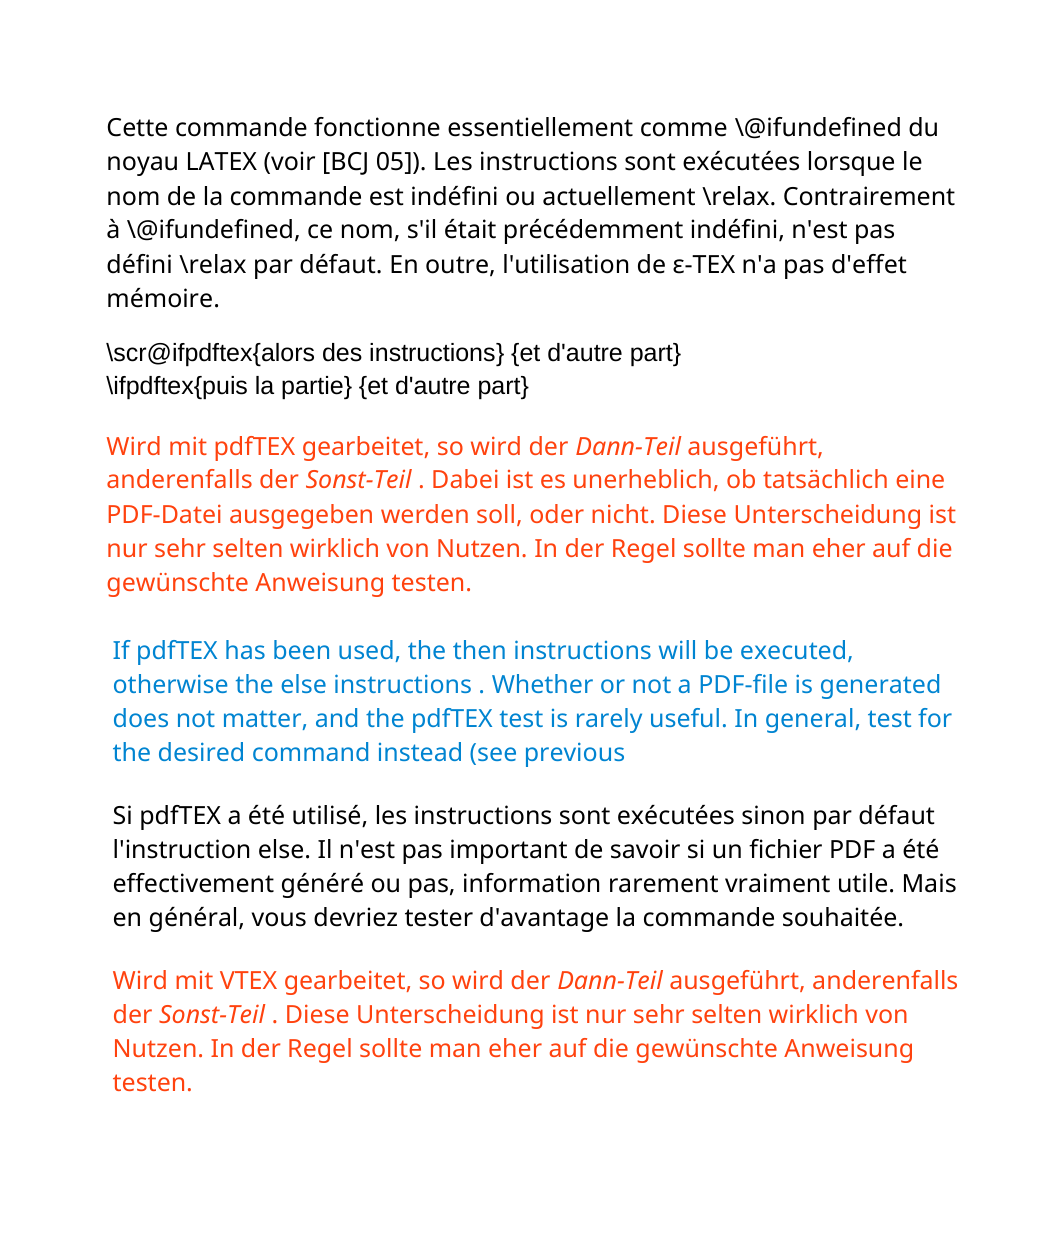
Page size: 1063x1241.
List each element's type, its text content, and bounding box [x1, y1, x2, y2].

text If pdfTEX has been used, the then instructions will be executed, otherwise the else instructions . Whether or not a PDF-file is generated does not matter, and the pdfTEX test is rarely useful. In general, test for the desired command instead (see previous [112, 632, 969, 769]
text Wird mit pdfTEX gearbeitet, so wird der Dann-Teil ausgeführt, anderenfalls der Sonst-Teil . Dabei ist es unerheblich, ob tatsächlich eine PDF-Datei ausgegeben werden soll, oder nicht. Diese Unterscheidung ist nur sehr selten wirklich von Nutzen. In der Regel sollte man eher auf die gewünschte Anweisung testen. [106, 428, 969, 598]
text \scr@ifpdftex{alors des instructions} {et d'autre part} [106, 338, 969, 367]
text Si pdfTEX a été utilisé, les instructions sont exécutées sinon par défaut l'instruction else. Il n'est pas important de savoir si un fichier PDF a été effectivement généré ou pas, information rarement vraiment utile. Mais en général, vous devriez tester d'avantage la commande souhaitée. [112, 797, 969, 934]
text Wird mit VTEX gearbeitet, so wird der Dann-Teil ausgeführt, anderenfalls der Sonst-Teil . Diese Unterscheidung ist nur sehr selten wirklich von Nutzen. In der Regel sollte man eher auf die gewünschte Anweisung testen. [112, 962, 967, 1099]
text Cette commande fonctionne essentiellement comme \@ifundefined du noyau LATEX (voir [BCJ 05]). Les instructions sont exécutées lorsque le nom de la commande est indéfini ou actuellement \relax. Contrairement à \@ifundefined, ce nom, s'il était précédemment indéfini, n'est pas défini \relax par défaut. En outre, l'utilisation de ε-TEX n'a pas d'effet mémoire. [106, 110, 969, 314]
text \ifpdftex{puis la partie} {et d'autre part} [106, 371, 969, 399]
